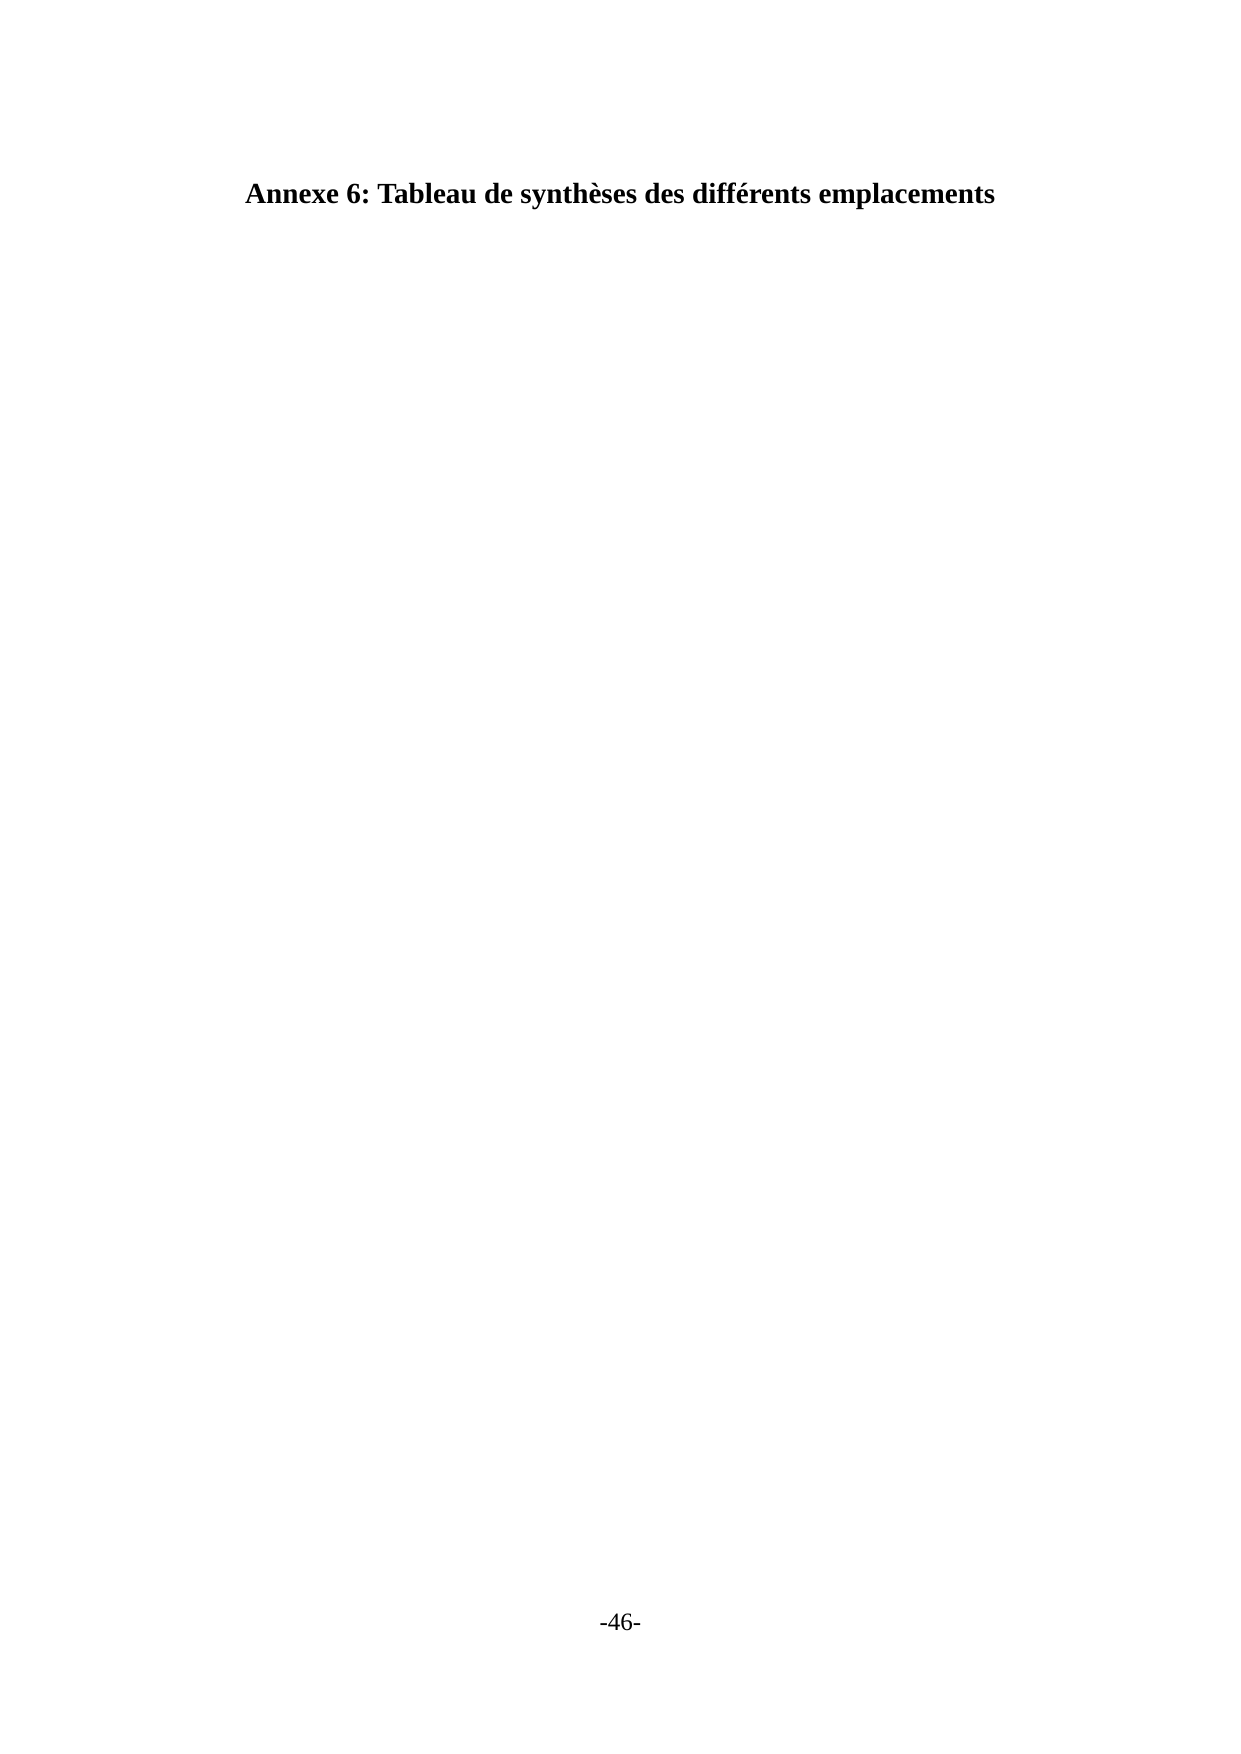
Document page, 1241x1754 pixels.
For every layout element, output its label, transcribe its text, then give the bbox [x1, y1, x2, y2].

list Annexe 6: Tableau de synthèses des différents emplacements [118, 176, 1122, 210]
